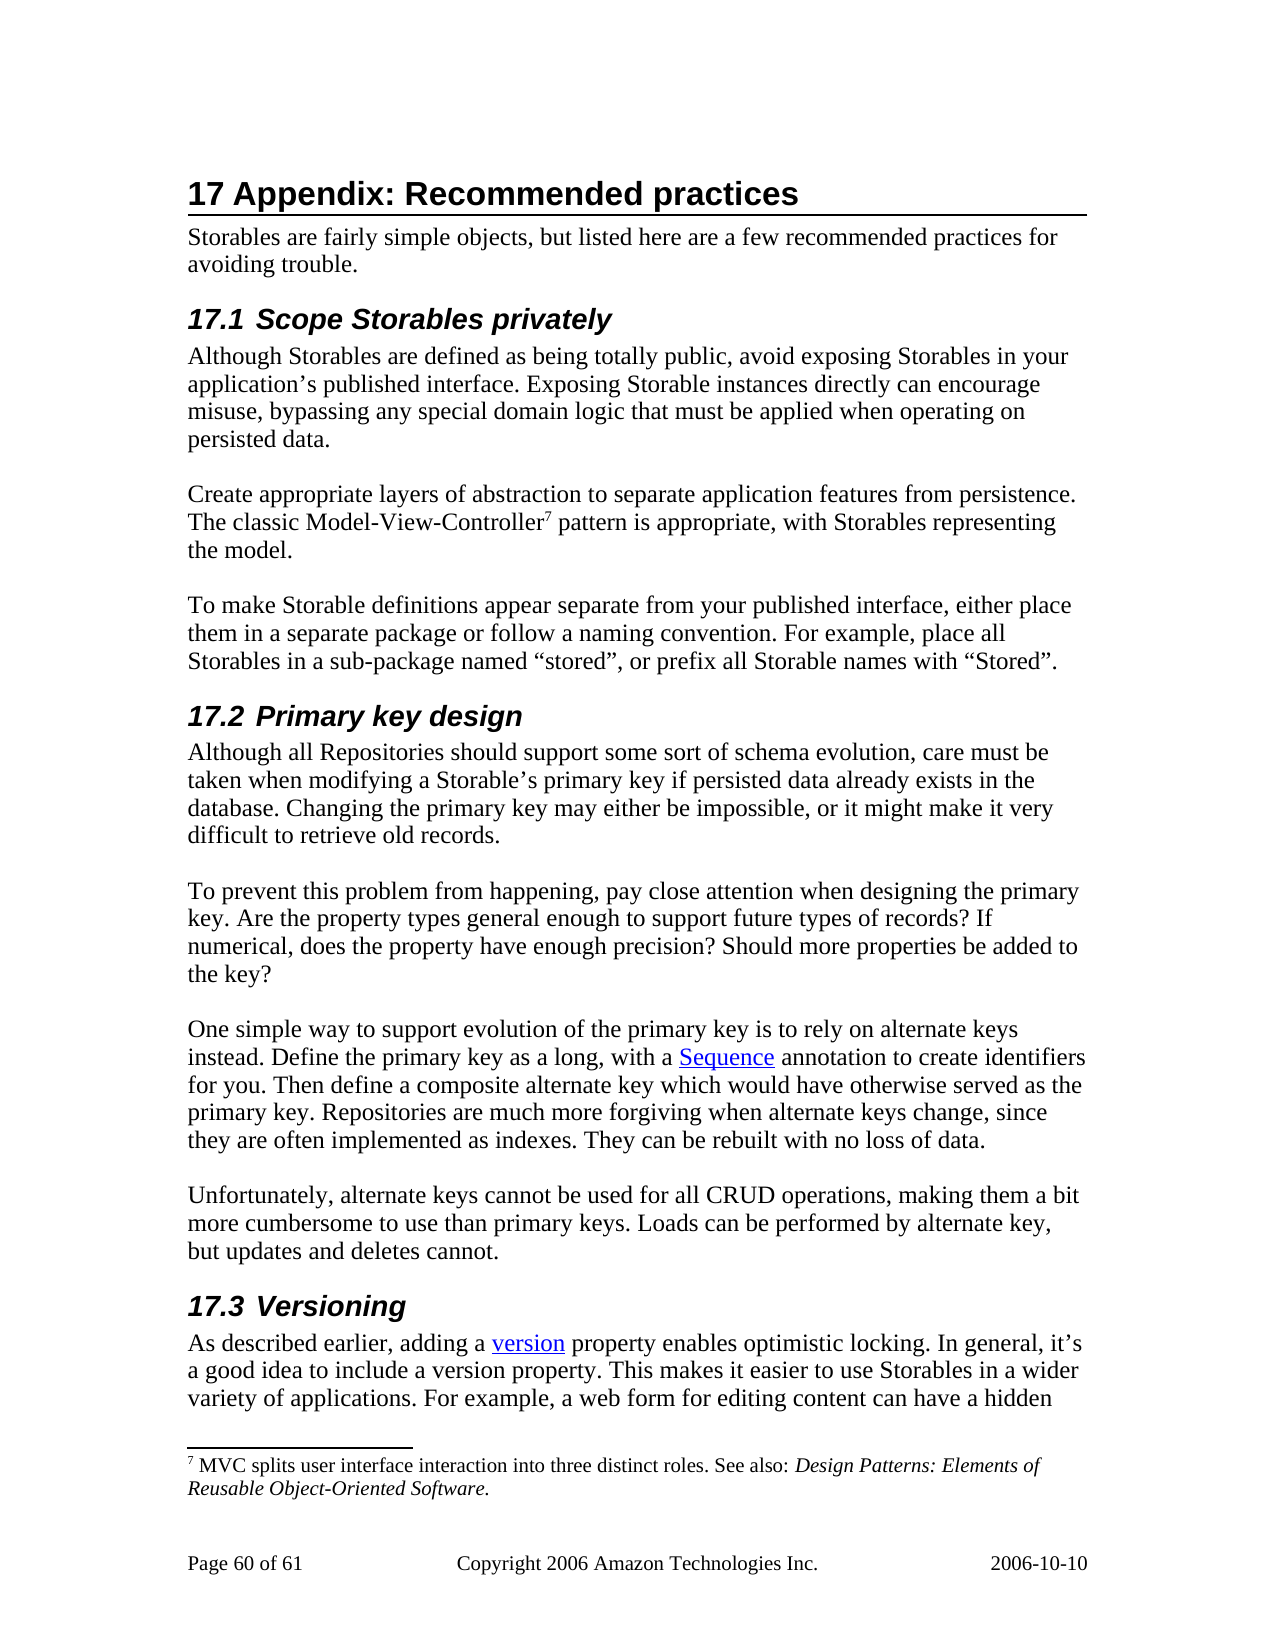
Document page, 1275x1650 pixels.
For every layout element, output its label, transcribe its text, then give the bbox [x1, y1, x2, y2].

subtitle Versioning [187, 1290, 1087, 1322]
subtitle Scope Storables privately [187, 303, 1087, 336]
text As described earlier, adding a version property enables optimistic locking. In general, it’s a good idea to include a version property. This makes it easier to use Storables in a wider variety of applications. For example, a web form for editing content can have a hidden [187, 1329, 1087, 1412]
text Create appropriate layers of abstraction to separate application features from persistence. The classic Model-View-Controller pattern is appropriate, with Storables representing the model. [187, 481, 1087, 564]
text Although all Repositories should support some sort of schema evolution, care must be taken when modifying a Storable’s primary key if persisted data already exists in the database. Changing the primary key may either be impossible, or it might make it very difficult to retrieve old records. [187, 738, 1087, 849]
text Storables are fairly simple objects, but listed here are a few recommended practices for avoiding trouble. [187, 223, 1087, 278]
text Although Storables are defined as being totally public, avoid exposing Storables in your application’s published interface. Exposing Storable instances directly can encourage misuse, bypassing any special domain logic that must be applied when operating on persisted data. [187, 342, 1087, 453]
subtitle Primary key design [187, 699, 1087, 732]
text One simple way to support evolution of the primary key is to rely on alternate keys instead. Define the primary key as a long, with a Sequence annotation to create identifiers for you. Then define a composite alternate key which would have otherwise served as the primary key. Repositories are much more forgiving when alternate keys change, since they are often implemented as indexes. They can be rebuilt with no loss of data. [187, 1015, 1087, 1154]
text To prevent this problem from happening, pay close attention when designing the primary key. Are the property types general enough to support future types of records? If numerical, does the property have enough precision? Should more properties be added to the key? [187, 877, 1087, 988]
subtitle Appendix: Recommended practices [187, 175, 1087, 216]
text Unfortunately, alternate keys cannot be used for all CRUD operations, making them a bit more cumbersome to use than primary keys. Loads can be performed by alternate key, but updates and deletes cannot. [187, 1182, 1087, 1265]
text MVC splits user interface interaction into three distinct roles. See also: Design Patterns: Elements of Reusable Object-Oriented Software. [187, 1454, 1087, 1500]
text To make Storable definitions appear separate from your published interface, either place them in a separate package or follow a naming convention. For example, place all Storables in a sub-package named “stored”, or prefix all Storable names with “Stored”. [187, 591, 1087, 674]
